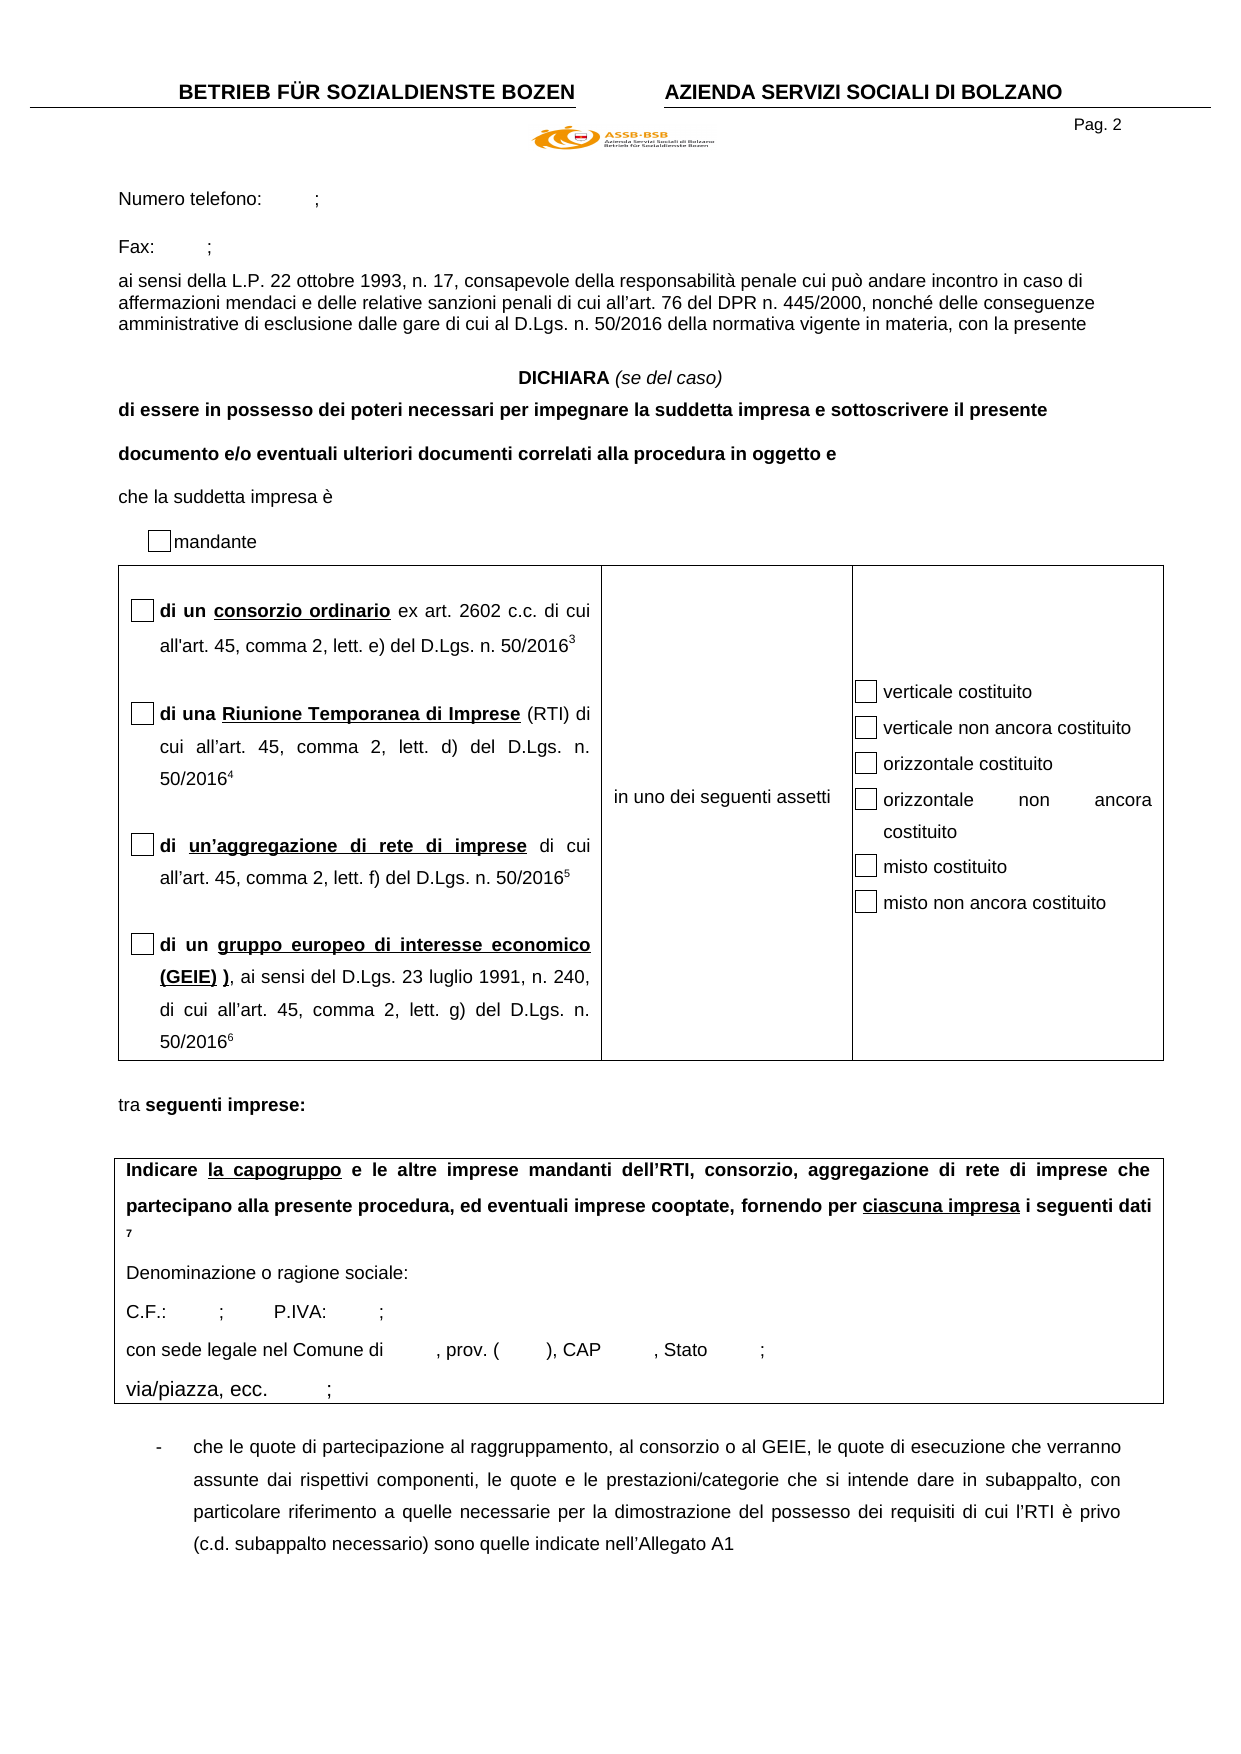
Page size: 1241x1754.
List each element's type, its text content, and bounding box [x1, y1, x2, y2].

list che le quote di partecipazione al raggruppamento, al consorzio o al GEIE, le quote di esecuzione che verranno assunte dai rispettivi componenti, le quote e le prestazioni/categorie che si intende dare in subappalto, con particolare riferimento a quelle necessarie per la dimostrazione del possesso dei requisiti di cui l’RTI è privo (c.d. subappalto necessario) sono quelle indicate nell’Allegato A1 [156, 1436, 1122, 1554]
table_header di un consorzio ordinario ex art. 2602 c.c. di cui all'art. 45, comma 2, lett. e) del D.Lgs. n. 50/2016 di una Riunione Temporanea di Imprese (RTI) di cui all’art. 45, comma 2, lett. d) del D.Lgs. n. 50/2016 di un’aggregazione di rete di imprese di cui all’art. 45, comma 2, lett. f) del D.Lgs. n. 50/2016 di un gruppo europeo di interesse economico (GEIE) ), ai sensi del D.Lgs. 23 luglio 1991, n. 240, di cui all’art. 45, comma 2, lett. g) del D.Lgs. n. 50/2016 [119, 566, 601, 1060]
text di essere in possesso dei poteri necessari per impegnare la suddetta impresa e sottoscrivere il presente documento e/o eventuali ulteriori documenti correlati alla procedura in oggetto e [118, 399, 1122, 464]
table_header in uno dei seguenti assetti [602, 566, 852, 1060]
table_header Indicare la capogruppo e le altre imprese mandanti dell’RTI, consorzio, aggregazione di rete di imprese che partecipano alla presente procedura, ed eventuali imprese cooptate, fornendo per ciascuna impresa i seguenti dati Denominazione o ragione sociale: C.F.: ; P.IVA: ; con sede legale nel Comune di , prov. ( ), CAP , Stato ; via/piazza, ecc. ; [115, 1159, 1163, 1403]
text che la suddetta impresa è [118, 486, 1122, 507]
text ai sensi della L.P. 22 ottobre 1993, n. 17, consapevole della responsabilità penale cui può andare incontro in caso di affermazioni mendaci e delle relative sanzioni penali di cui all’art. 76 del DPR n. 445/2000, nonché delle conseguenze amministrative di esclusione dalle gare di cui al D.Lgs. n. 50/2016 della normativa vigente in materia, con la presente [118, 270, 1122, 335]
text DICHIARA (se del caso) [118, 367, 1122, 388]
text Fax: ; [118, 234, 1122, 258]
table_header verticale costituito verticale non ancora costituito orizzontale costituito orizzontale non ancora costituito misto costituito misto non ancora costituito [853, 566, 1163, 1060]
text Numero telefono: ; [118, 186, 1122, 209]
text mandante [147, 529, 1122, 553]
text tra seguenti imprese: [118, 1093, 1122, 1115]
